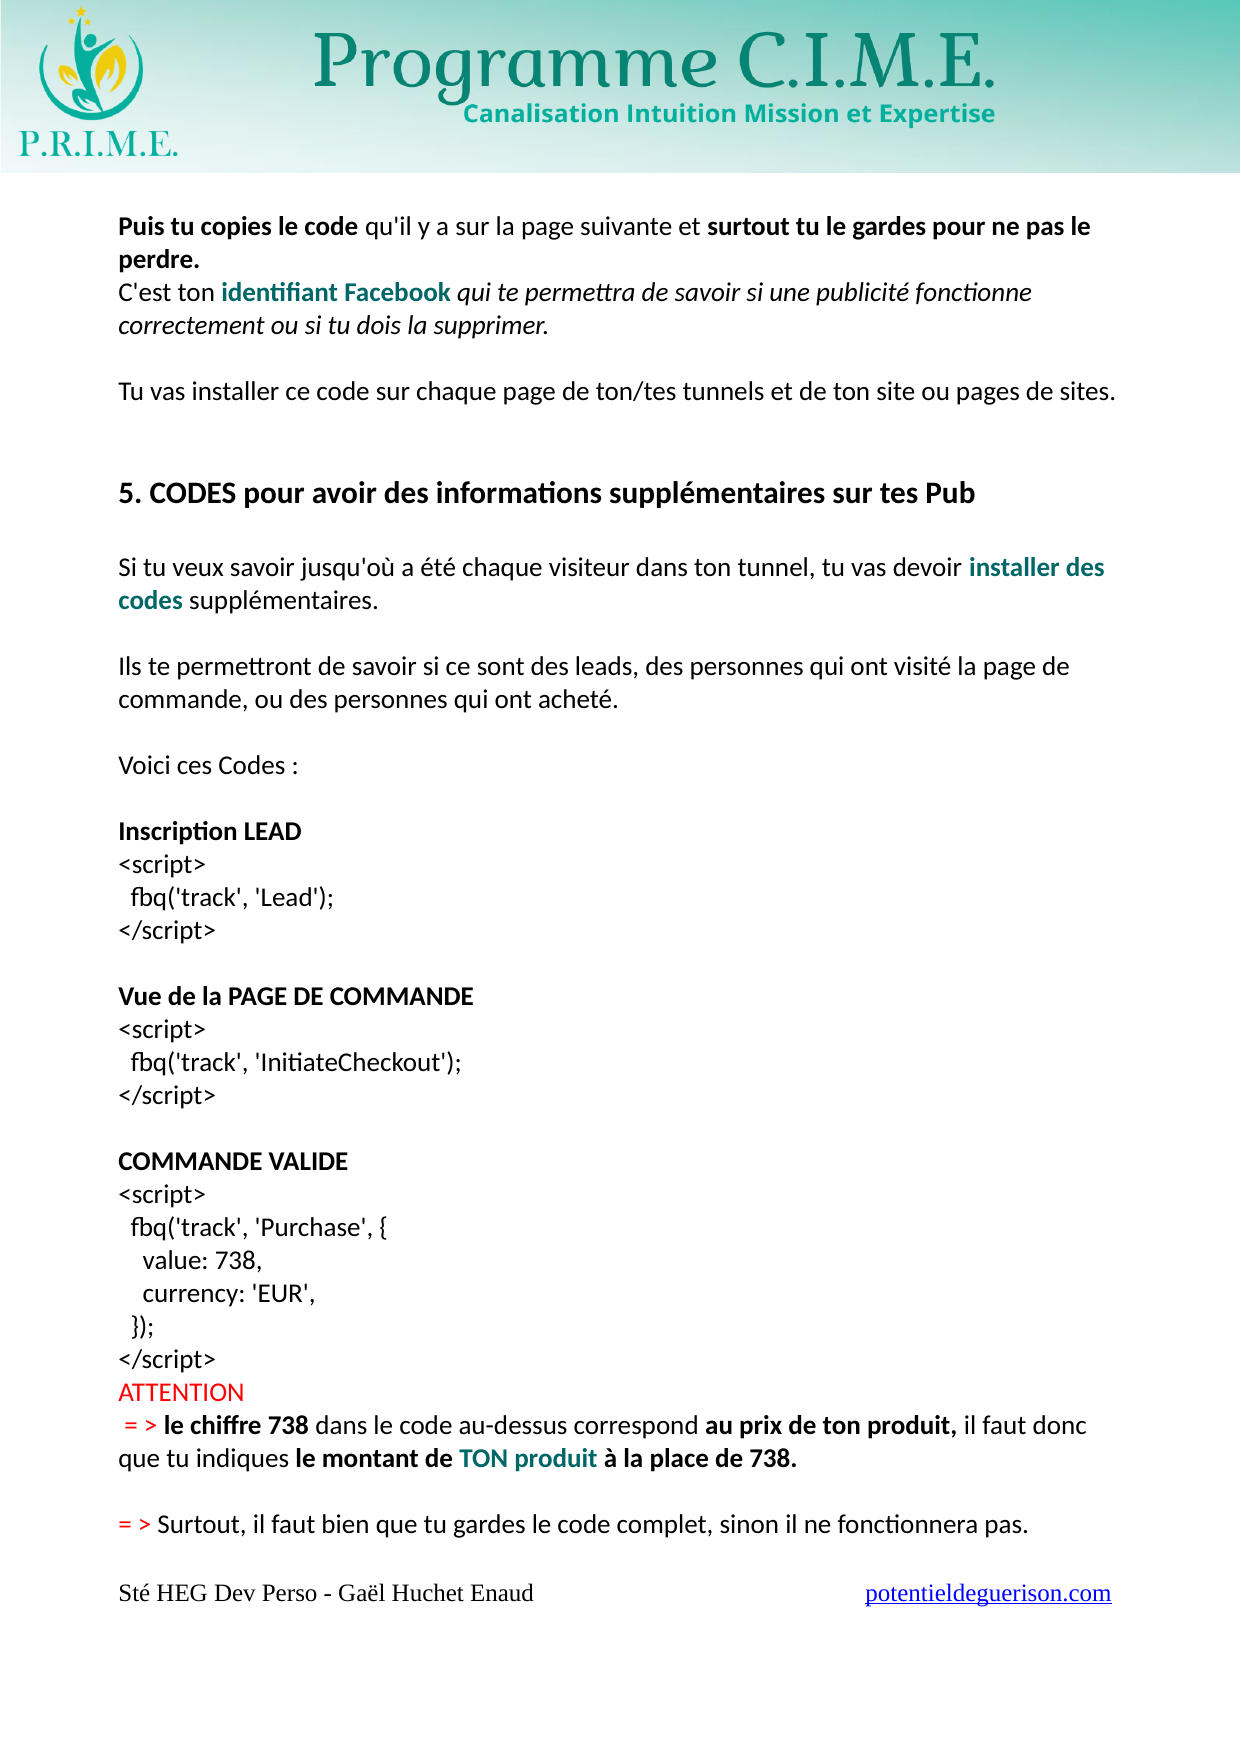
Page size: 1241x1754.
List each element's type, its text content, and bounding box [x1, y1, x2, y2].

text COMMANDE VALIDE [118, 1144, 1122, 1177]
text currency: 'EUR', [118, 1276, 1122, 1309]
text = > Surtout, il faut bien que tu gardes le code complet, sinon il ne fonctionnera pas. [118, 1507, 1122, 1540]
text Voici ces Codes : [118, 748, 1122, 781]
text </script> [118, 913, 1122, 946]
text </script> [118, 1342, 1122, 1375]
text }); [118, 1309, 1122, 1342]
text fbq('track', 'Purchase', { [118, 1210, 1122, 1243]
text <script> [118, 1177, 1122, 1210]
text Puis tu copies le code qu'il y a sur la page suivante et surtout tu le gardes pour ne pas le perdre. [118, 209, 1122, 275]
text value: 738, [118, 1243, 1122, 1276]
text ATTENTION [118, 1375, 1122, 1408]
text Vue de la PAGE DE COMMANDE [118, 979, 1122, 1012]
text </script> [118, 1078, 1122, 1111]
text fbq('track', 'Lead'); [118, 880, 1122, 913]
text 5. CODES pour avoir des informations supplémentaires sur tes Pub [118, 473, 1122, 512]
text C'est ton identifiant Facebook qui te permettra de savoir si une publicité fonctionne correctement ou si tu dois la supprimer. [118, 275, 1122, 341]
text fbq('track', 'InitiateCheckout'); [118, 1045, 1122, 1078]
text <script> [118, 1012, 1122, 1045]
text Ils te permettront de savoir si ce sont des leads, des personnes qui ont visité la page de commande, ou des personnes qui ont acheté. [118, 649, 1122, 715]
text <script> [118, 847, 1122, 880]
text Tu vas installer ce code sur chaque page de ton/tes tunnels et de ton site ou pages de sites. [118, 374, 1122, 407]
text Si tu veux savoir jusqu'où a été chaque visiteur dans ton tunnel, tu vas devoir installer des codes supplémentaires. [118, 550, 1122, 616]
text Inscription LEAD [118, 814, 1122, 847]
text = > le chiffre 738 dans le code au-dessus correspond au prix de ton produit, il faut donc que tu indiques le montant de TON produit à la place de 738. [118, 1408, 1122, 1474]
